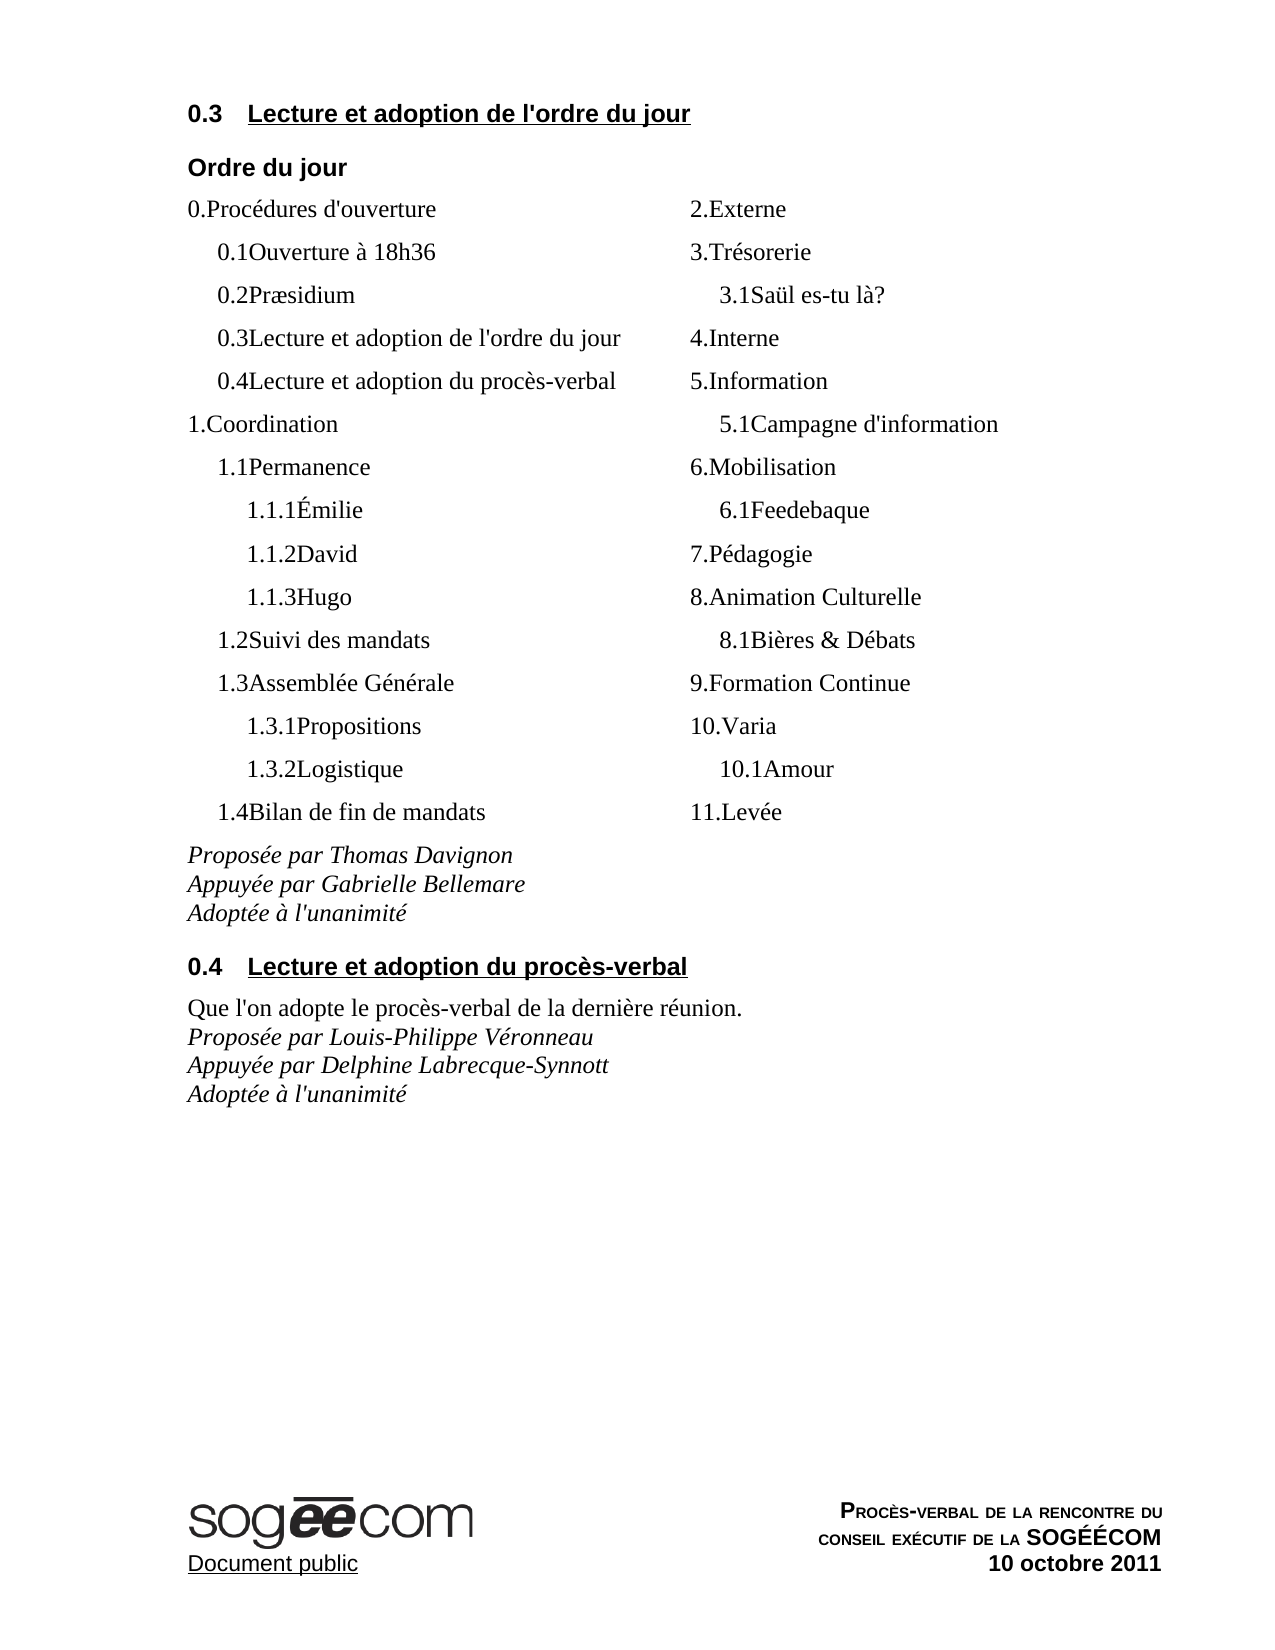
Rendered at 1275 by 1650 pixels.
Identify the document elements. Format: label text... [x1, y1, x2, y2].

picture [189, 1497, 473, 1549]
text 5.Information [690, 366, 1162, 395]
text Appuyée par Gabrielle Bellemare [187, 869, 1162, 898]
text 2.Externe [690, 194, 1162, 222]
text Que l'on adopte le procès-verbal de la dernière réunion. [187, 993, 1162, 1022]
text 3.Trésorerie [690, 237, 1162, 266]
text 1.1Permanence [217, 452, 660, 481]
text 1.1.3Hugo [246, 582, 660, 611]
text 6.1Feedebaque [719, 496, 1162, 524]
text Proposée par Louis-Philippe Véronneau [187, 1022, 1162, 1051]
subtitle Lecture et adoption de l'ordre du jour [187, 99, 1162, 127]
text 0.4Lecture et adoption du procès-verbal [217, 366, 660, 395]
text 8.1Bières & Débats [719, 625, 1162, 654]
text 1.3.1Propositions [246, 711, 660, 740]
text 1.1.2David [246, 539, 660, 567]
text 0.Procédures d'ouverture [187, 194, 660, 222]
text 7.Pédagogie [690, 539, 1162, 567]
text 0.1Ouverture à 18h36 [217, 237, 660, 266]
text 0.2Præsidium [217, 280, 660, 309]
text 1.Coordination [187, 409, 660, 438]
text 9.Formation Continue [690, 668, 1162, 697]
text 11.Levée [690, 797, 1162, 826]
subtitle Lecture et adoption du procès-verbal [187, 952, 1162, 981]
text 8.Animation Culturelle [690, 582, 1162, 611]
text 10.Varia [690, 711, 1162, 740]
text 1.3Assemblée Générale [217, 668, 660, 697]
text 6.Mobilisation [690, 452, 1162, 481]
text Adoptée à l'unanimité [187, 898, 1162, 927]
subtitle Ordre du jour [187, 152, 1162, 181]
text 5.1Campagne d'information [719, 409, 1162, 438]
text 1.2Suivi des mandats [217, 625, 660, 654]
text 1.4Bilan de fin de mandats [217, 797, 660, 826]
text Proposée par Thomas Davignon [187, 841, 1162, 869]
text Appuyée par Delphine Labrecque-Synnott [187, 1051, 1162, 1079]
text 1.3.2Logistique [246, 754, 660, 783]
text 3.1Saül es-tu là? [719, 280, 1162, 309]
text Adoptée à l'unanimité [187, 1079, 1162, 1108]
text 1.1.1Émilie [246, 496, 660, 524]
text 0.3Lecture et adoption de l'ordre du jour [217, 323, 660, 352]
text 4.Interne [690, 323, 1162, 352]
text 10.1Amour [719, 754, 1162, 783]
